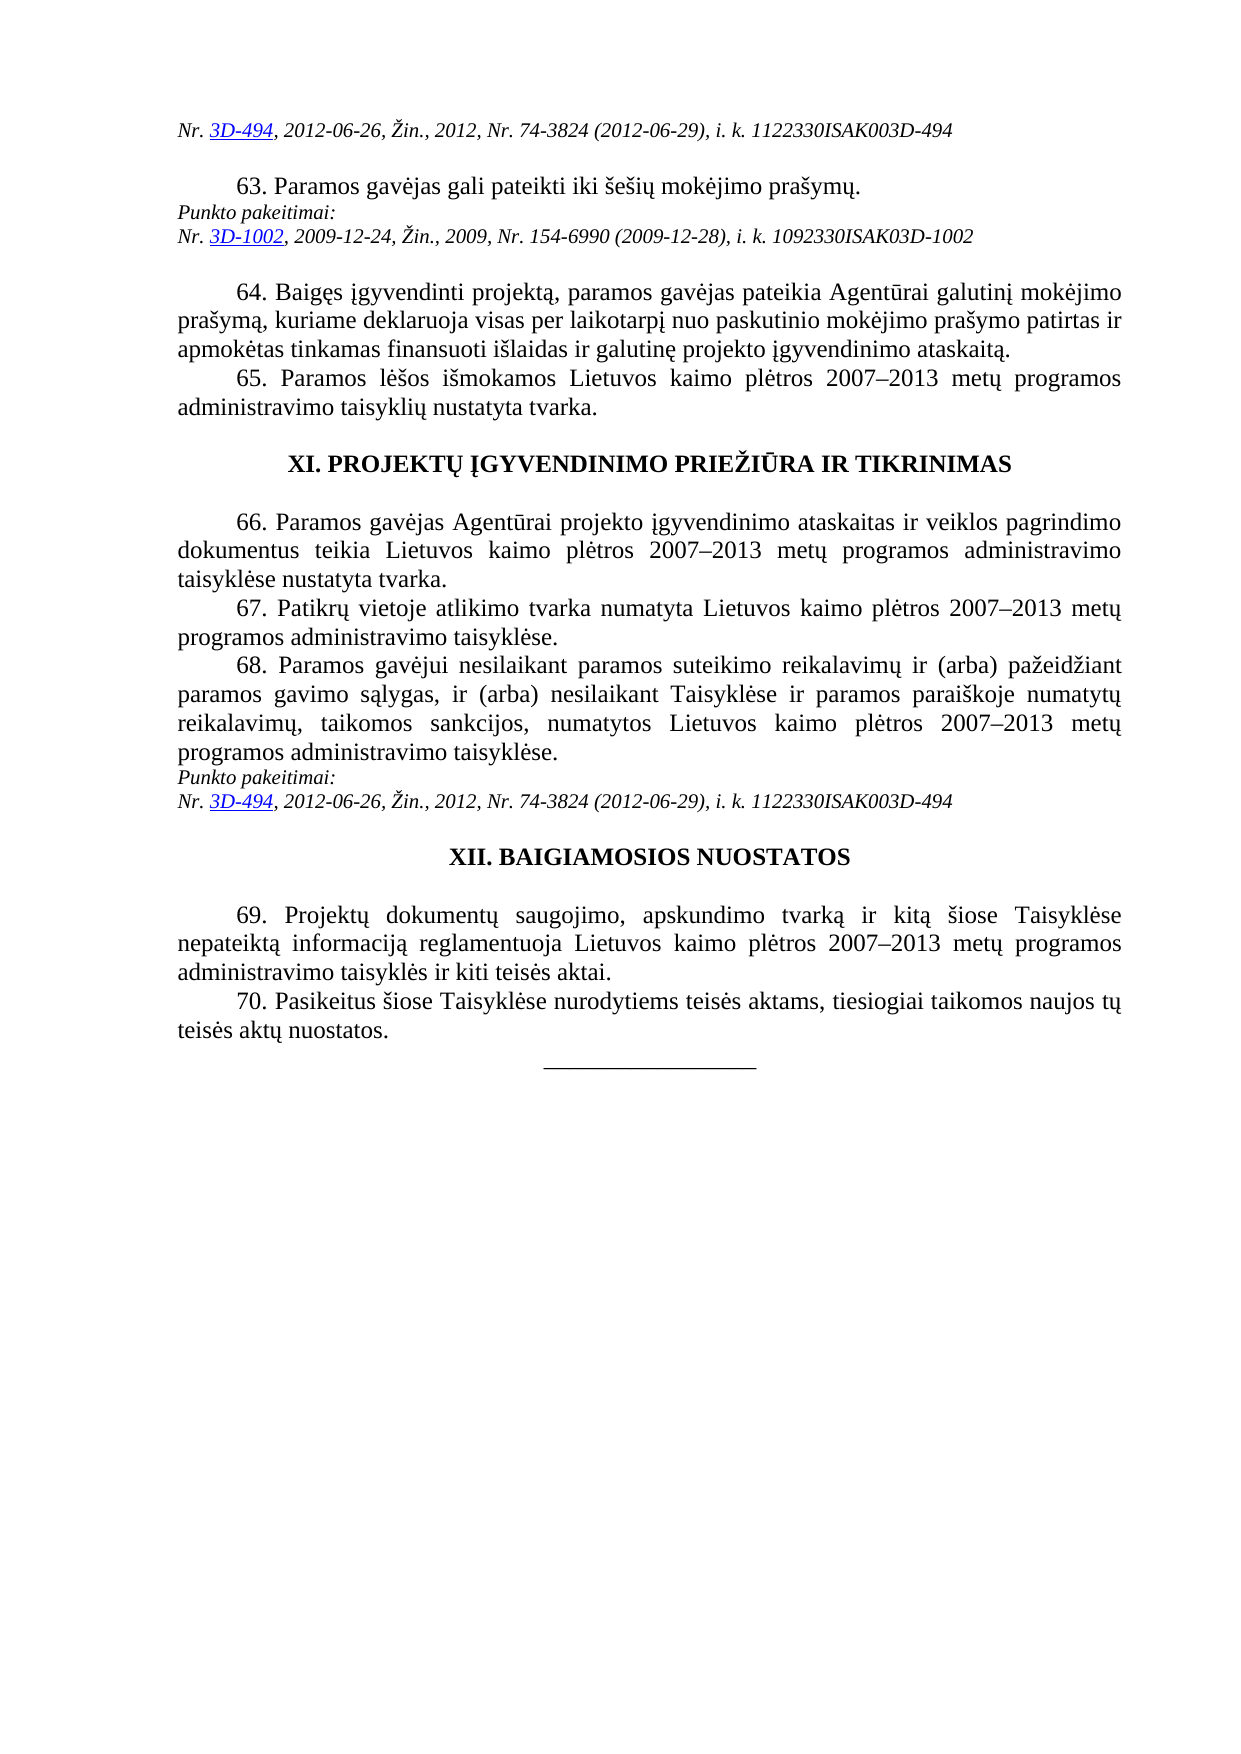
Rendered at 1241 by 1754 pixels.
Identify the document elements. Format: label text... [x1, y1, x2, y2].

text 63. Paramos gavėjas gali pateikti iki šešių mokėjimo prašymų. [177, 171, 1122, 200]
text XI. PROJEKTŲ ĮGYVENDINIMO PRIEŽIŪRA IR TIKRINIMAS [177, 449, 1122, 478]
text Punkto pakeitimai: [177, 765, 1122, 789]
text XII. BAIGIAMOSIOS NUOSTATOS [177, 842, 1122, 871]
text 70. Pasikeitus šiose Taisyklėse nurodytiems teisės aktams, tiesiogiai taikomos naujos tų teisės aktų nuostatos. [177, 986, 1122, 1043]
text Punkto pakeitimai: [177, 200, 1122, 224]
text 69. Projektų dokumentų saugojimo, apskundimo tvarką ir kitą šiose Taisyklėse nepateiktą informaciją reglamentuoja Lietuvos kaimo plėtros 2007–2013 metų programos administravimo taisyklės ir kiti teisės aktai. [177, 900, 1122, 986]
text 66. Paramos gavėjas Agentūrai projekto įgyvendinimo ataskaitas ir veiklos pagrindimo dokumentus teikia Lietuvos kaimo plėtros 2007–2013 metų programos administravimo taisyklėse nustatyta tvarka. [177, 507, 1122, 593]
text _________________ [177, 1043, 1122, 1072]
text 68. Paramos gavėjui nesilaikant paramos suteikimo reikalavimų ir (arba) pažeidžiant paramos gavimo sąlygas, ir (arba) nesilaikant Taisyklėse ir paramos paraiškoje numatytų reikalavimų, taikomos sankcijos, numatytos Lietuvos kaimo plėtros 2007–2013 metų programos administravimo taisyklėse. [177, 650, 1122, 765]
text Nr. 3D-494, 2012-06-26, Žin., 2012, Nr. 74-3824 (2012-06-29), i. k. 1122330ISAK003D-494 [177, 118, 1122, 142]
text Nr. 3D-494, 2012-06-26, Žin., 2012, Nr. 74-3824 (2012-06-29), i. k. 1122330ISAK003D-494 [177, 789, 1122, 813]
text 65. Paramos lėšos išmokamos Lietuvos kaimo plėtros 2007–2013 metų programos administravimo taisyklių nustatyta tvarka. [177, 363, 1122, 420]
text 67. Patikrų vietoje atlikimo tvarka numatyta Lietuvos kaimo plėtros 2007–2013 metų programos administravimo taisyklėse. [177, 593, 1122, 650]
text Nr. 3D-1002, 2009-12-24, Žin., 2009, Nr. 154-6990 (2009-12-28), i. k. 1092330ISAK03D-1002 [177, 224, 1122, 248]
text 64. Baigęs įgyvendinti projektą, paramos gavėjas pateikia Agentūrai galutinį mokėjimo prašymą, kuriame deklaruoja visas per laikotarpį nuo paskutinio mokėjimo prašymo patirtas ir apmokėtas tinkamas finansuoti išlaidas ir galutinę projekto įgyvendinimo ataskaitą. [177, 277, 1122, 363]
